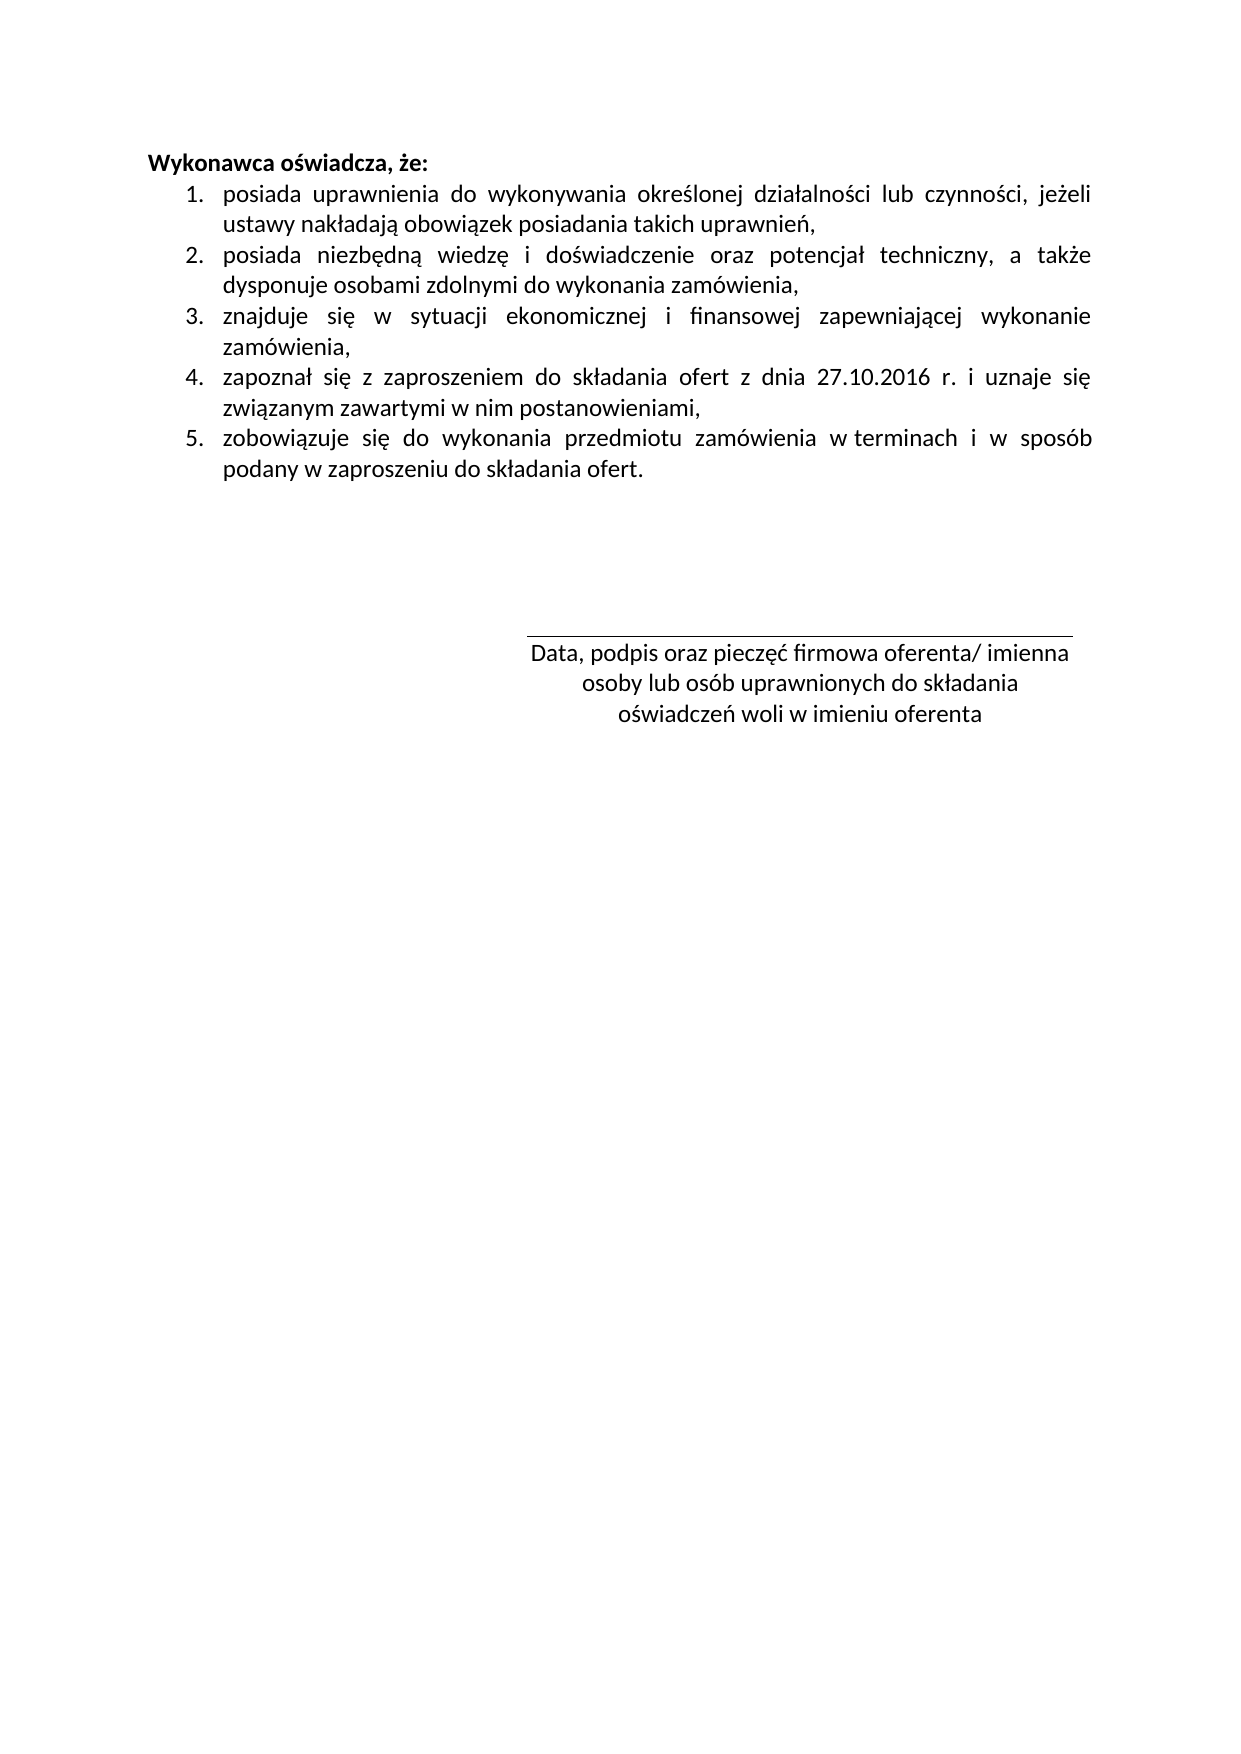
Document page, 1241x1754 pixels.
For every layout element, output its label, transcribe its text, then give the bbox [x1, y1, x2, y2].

text Wykonawca oświadcza, że: [148, 148, 1093, 178]
list znajduje się w sytuacji ekonomicznej i finansowej zapewniającej wykonanie zamówienia, [185, 300, 1093, 361]
table_header Data, podpis oraz pieczęć firmowa oferenta/ imienna osoby lub osób uprawnionych do składania oświadczeń woli w imieniu oferenta [527, 637, 1073, 728]
list posiada niezbędną wiedzę i doświadczenie oraz potencjał techniczny, a także dysponuje osobami zdolnymi do wykonania zamówienia, [185, 239, 1093, 300]
list zapoznał się z zaproszeniem do składania ofert z dnia 27.10.2016 r. i uznaje się związanym zawartymi w nim postanowieniami, [185, 361, 1093, 422]
list zobowiązuje się do wykonania przedmiotu zamówienia w terminach i w sposób podany w zaproszeniu do składania ofert. [185, 422, 1093, 483]
list posiada uprawnienia do wykonywania określonej działalności lub czynności, jeżeli ustawy nakładają obowiązek posiadania takich uprawnień, [185, 178, 1093, 239]
